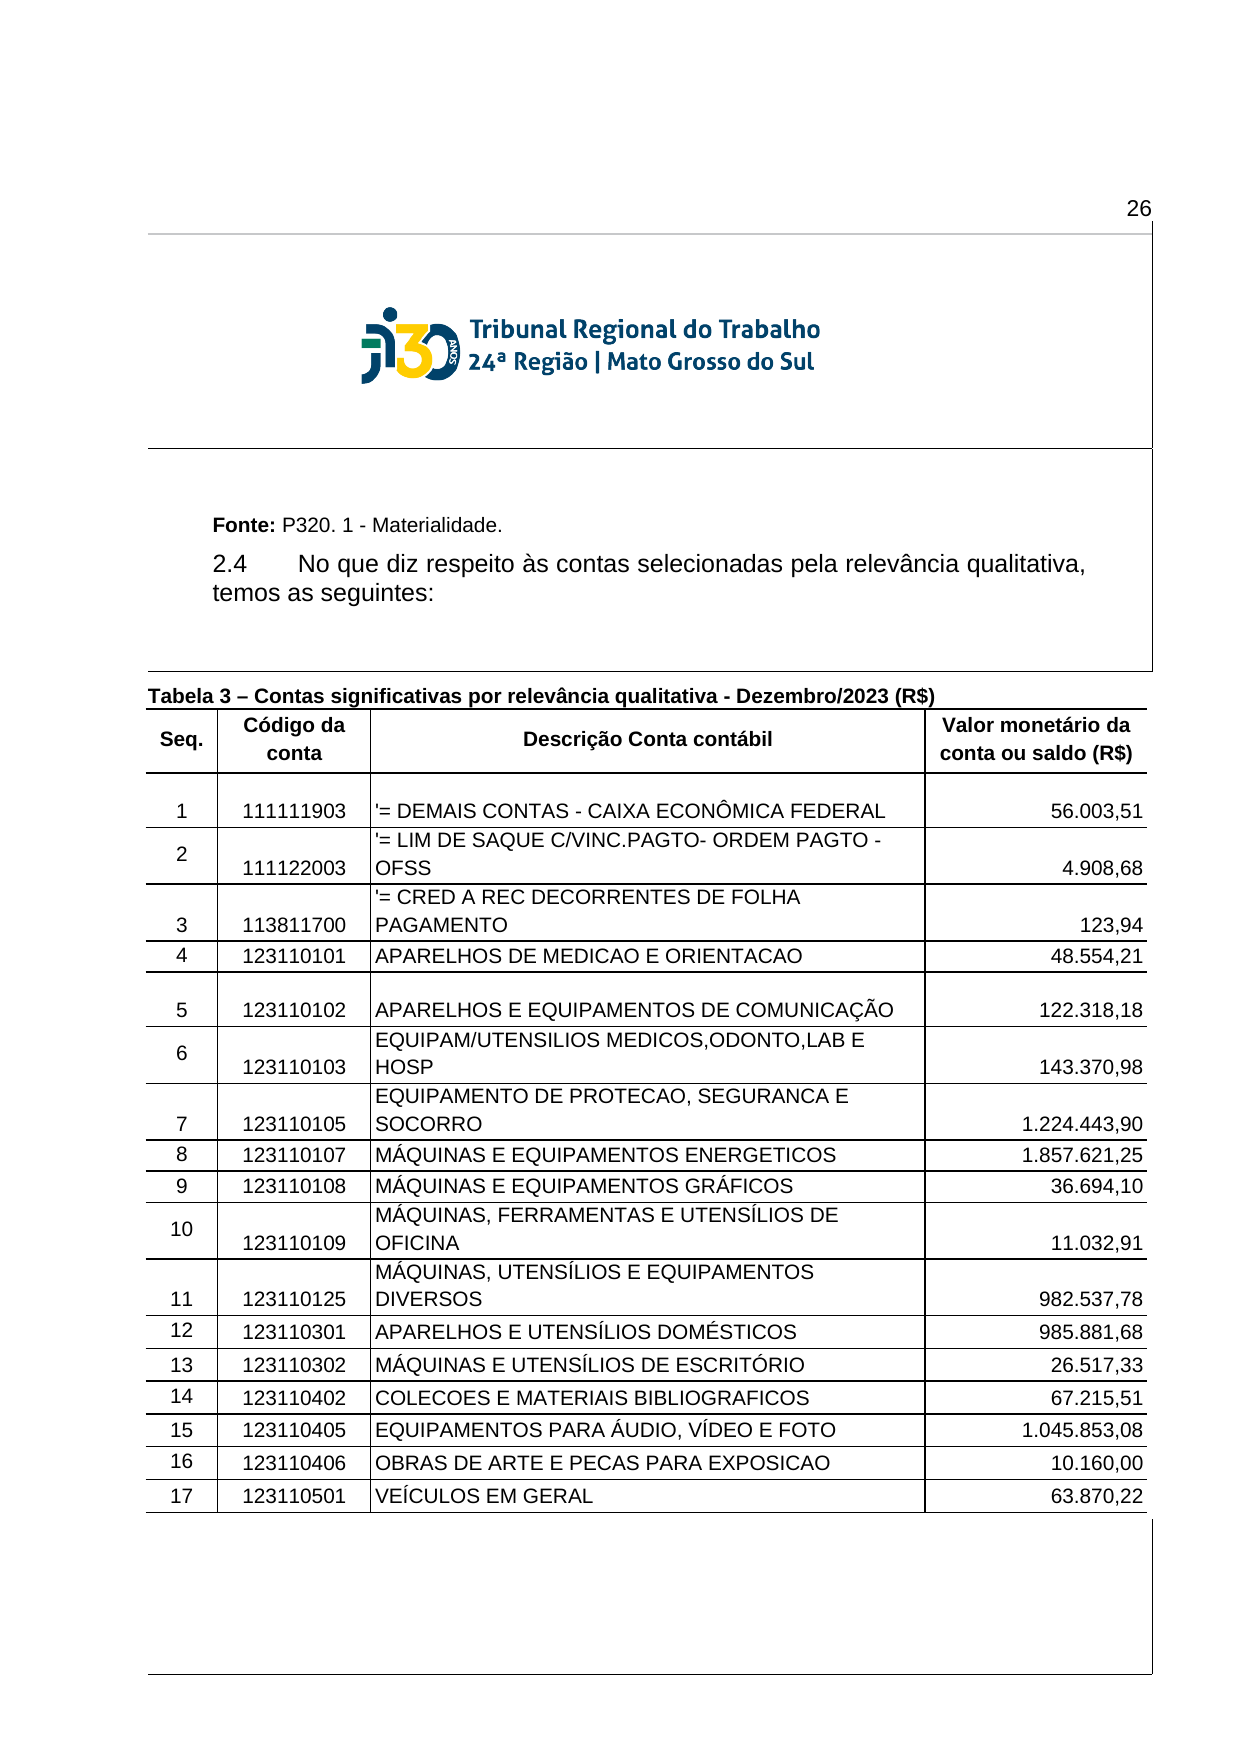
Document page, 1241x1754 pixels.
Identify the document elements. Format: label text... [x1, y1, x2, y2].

table_cell 123110405 [218, 1415, 370, 1446]
table_cell 4.908,68 [926, 828, 1147, 883]
table_header Valor monetário da conta ou saldo (R$) [926, 710, 1147, 772]
table_cell 63.870,22 [926, 1480, 1147, 1511]
table_cell 123110302 [218, 1349, 370, 1380]
table_cell 11.032,91 [926, 1203, 1147, 1258]
table_cell 56.003,51 [926, 774, 1147, 827]
table_cell 123110301 [218, 1316, 370, 1347]
table_cell 10.160,00 [926, 1447, 1147, 1479]
table_cell 1.857.621,25 [926, 1141, 1147, 1170]
table_cell 67.215,51 [926, 1382, 1147, 1413]
table_cell '= DEMAIS CONTAS - CAIXA ECONÔMICA FEDERAL [371, 774, 924, 827]
table_cell 123110402 [218, 1382, 370, 1413]
table_cell 1 [146, 774, 217, 827]
table_cell 123110102 [218, 973, 370, 1026]
table_cell 14 [146, 1382, 217, 1413]
table_cell 123110501 [218, 1480, 370, 1511]
table_cell 8 [146, 1141, 217, 1170]
table_cell 111122003 [218, 828, 370, 883]
table_cell EQUIPAMENTOS PARA ÁUDIO, VÍDEO E FOTO [371, 1415, 924, 1446]
text Fonte: P320. 1 - Materialidade. [148, 448, 1152, 485]
table_cell APARELHOS E EQUIPAMENTOS DE COMUNICAÇÃO [371, 973, 924, 1026]
table_cell EQUIPAM/UTENSILIOS MEDICOS,ODONTO,LAB E HOSP [371, 1027, 924, 1082]
table_cell 15 [146, 1415, 217, 1446]
table_cell 3 [146, 885, 217, 940]
table_cell 123110103 [218, 1027, 370, 1082]
table_cell 13 [146, 1349, 217, 1380]
table_cell 143.370,98 [926, 1027, 1147, 1082]
table_cell 123110406 [218, 1447, 370, 1479]
table_cell '= CRED A REC DECORRENTES DE FOLHA PAGAMENTO [371, 885, 924, 940]
table_header Descrição Conta contábil [371, 710, 924, 772]
text Tabela 3 – Contas significativas por relevância qualitativa - Dezembro/2023 (R$) [148, 684, 1152, 708]
table_cell 5 [146, 973, 217, 1026]
table_cell 6 [146, 1027, 217, 1082]
table_cell APARELHOS E UTENSÍLIOS DOMÉSTICOS [371, 1316, 924, 1347]
table_cell VEÍCULOS EM GERAL [371, 1480, 924, 1511]
table_cell 982.537,78 [926, 1260, 1147, 1314]
table_cell COLECOES E MATERIAIS BIBLIOGRAFICOS [371, 1382, 924, 1413]
table_cell 10 [146, 1203, 217, 1258]
table_cell 26.517,33 [926, 1349, 1147, 1380]
table_cell 48.554,21 [926, 942, 1147, 971]
table_cell 123110109 [218, 1203, 370, 1258]
table_cell 123,94 [926, 885, 1147, 940]
table_cell 113811700 [218, 885, 370, 940]
table_cell 122.318,18 [926, 973, 1147, 1026]
table_cell 123110105 [218, 1084, 370, 1139]
table_cell OBRAS DE ARTE E PECAS PARA EXPOSICAO [371, 1447, 924, 1479]
table_header Código da conta [218, 710, 370, 772]
table_cell 1.224.443,90 [926, 1084, 1147, 1139]
table_cell 111111903 [218, 774, 370, 827]
table_cell 17 [146, 1480, 217, 1511]
table_cell 16 [146, 1447, 217, 1479]
table_cell 985.881,68 [926, 1316, 1147, 1347]
table_cell MÁQUINAS E EQUIPAMENTOS ENERGETICOS [371, 1141, 924, 1170]
table_cell EQUIPAMENTO DE PROTECAO, SEGURANCA E SOCORRO [371, 1084, 924, 1139]
table_cell 36.694,10 [926, 1172, 1147, 1201]
table_cell 2 [146, 828, 217, 883]
table_cell 4 [146, 942, 217, 971]
table_cell 7 [146, 1084, 217, 1139]
table_cell '= LIM DE SAQUE C/VINC.PAGTO- ORDEM PAGTO - OFSS [371, 828, 924, 883]
table_cell 1.045.853,08 [926, 1415, 1147, 1446]
table_cell 123110107 [218, 1141, 370, 1170]
table_cell 9 [146, 1172, 217, 1201]
list No que diz respeito às contas selecionadas pela relevância qualitativa, temos as seguintes: [148, 485, 1152, 671]
table_header Seq. [146, 710, 217, 772]
table_cell MÁQUINAS, FERRAMENTAS E UTENSÍLIOS DE OFICINA [371, 1203, 924, 1258]
table_cell 123110101 [218, 942, 370, 971]
table_cell APARELHOS DE MEDICAO E ORIENTACAO [371, 942, 924, 971]
table_cell MÁQUINAS E UTENSÍLIOS DE ESCRITÓRIO [371, 1349, 924, 1380]
table_cell 12 [146, 1316, 217, 1347]
table_cell MÁQUINAS E EQUIPAMENTOS GRÁFICOS [371, 1172, 924, 1201]
table_cell 11 [146, 1260, 217, 1314]
table_cell 123110125 [218, 1260, 370, 1314]
table_cell MÁQUINAS, UTENSÍLIOS E EQUIPAMENTOS DIVERSOS [371, 1260, 924, 1314]
table_cell 123110108 [218, 1172, 370, 1201]
